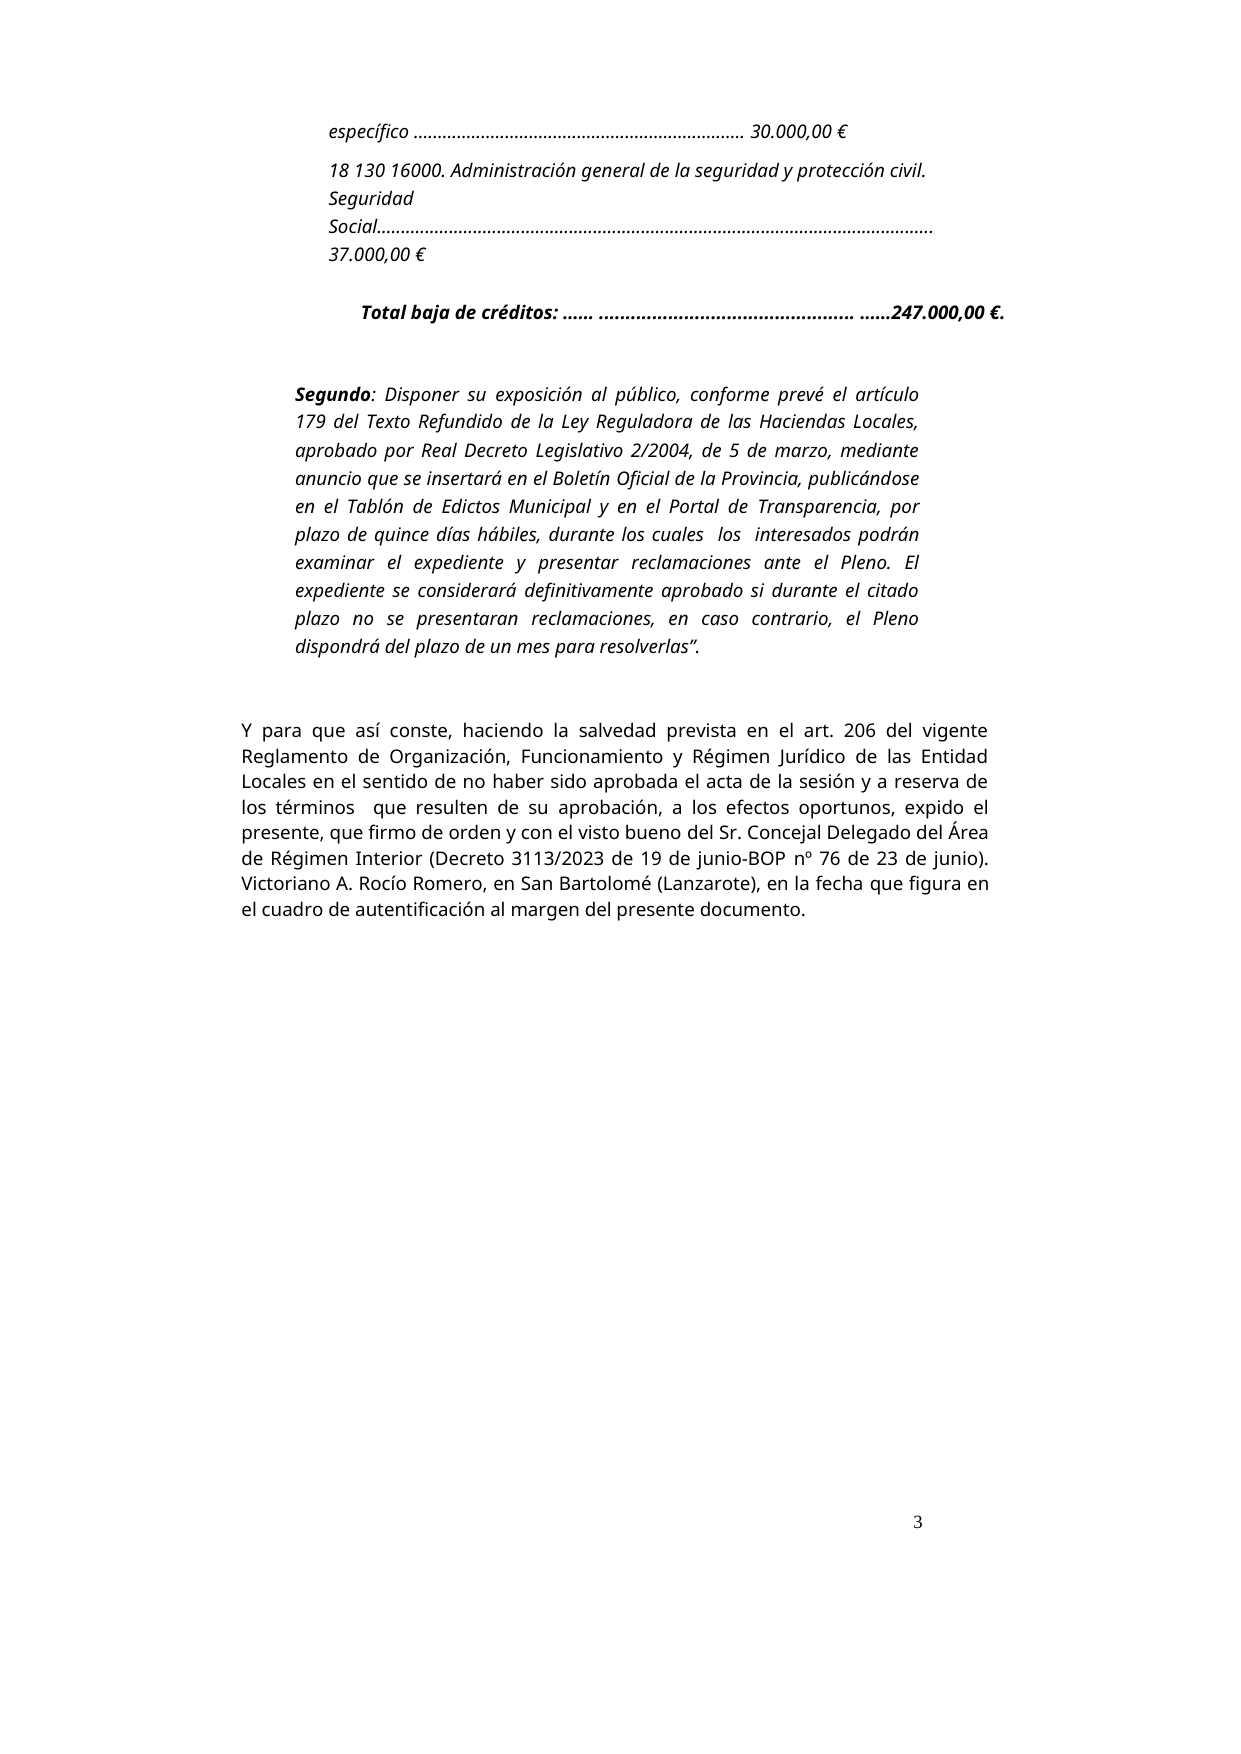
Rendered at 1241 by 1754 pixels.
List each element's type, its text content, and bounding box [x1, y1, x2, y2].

text 3 [118, 1511, 922, 1532]
text 18 130 16000. Administración general de la seguridad y protección civil. Seguridad Social.................................................................................................................... 37.000,00 € [328, 158, 989, 267]
text Total baja de créditos: …… ................................................ ……247.000,00 €. [361, 299, 1025, 324]
text Y para que así conste, haciendo la salvedad prevista en el art. 206 del vigente Reglamento de Organización, Funcionamiento y Régimen Jurídico de las Entidad Locales en el sentido de no haber sido aprobada el acta de la sesión y a reserva de los términos que resulten de su aprobación, a los efectos oportunos, expido el presente, que firmo de orden y con el visto bueno del Sr. Concejal Delegado del Área de Régimen Interior (Decreto 3113/2023 de 19 de junio-BOP nº 76 de 23 de junio). Victoriano A. Rocío Romero, en San Bartolomé (Lanzarote), en la fecha que figura en el cuadro de autentificación al margen del presente documento. [241, 717, 989, 922]
text específico ..................................................................... 30.000,00 € [328, 118, 989, 144]
text Segundo: Disponer su exposición al público, conforme prevé el artículo 179 del Texto Refundido de la Ley Reguladora de las Haciendas Locales, aprobado por Real Decreto Legislativo 2/2004, de 5 de marzo, mediante anuncio que se insertará en el Boletín Oficial de la Provincia, publicándose en el Tablón de Edictos Municipal y en el Portal de Transparencia, por plazo de quince días hábiles, durante los cuales los interesados podrán examinar el expediente y presentar reclamaciones ante el Pleno. El expediente se considerará definitivamente aprobado si durante el citado plazo no se presentaran reclamaciones, en caso contrario, el Pleno dispondrá del plazo de un mes para resolverlas”. [295, 381, 921, 658]
